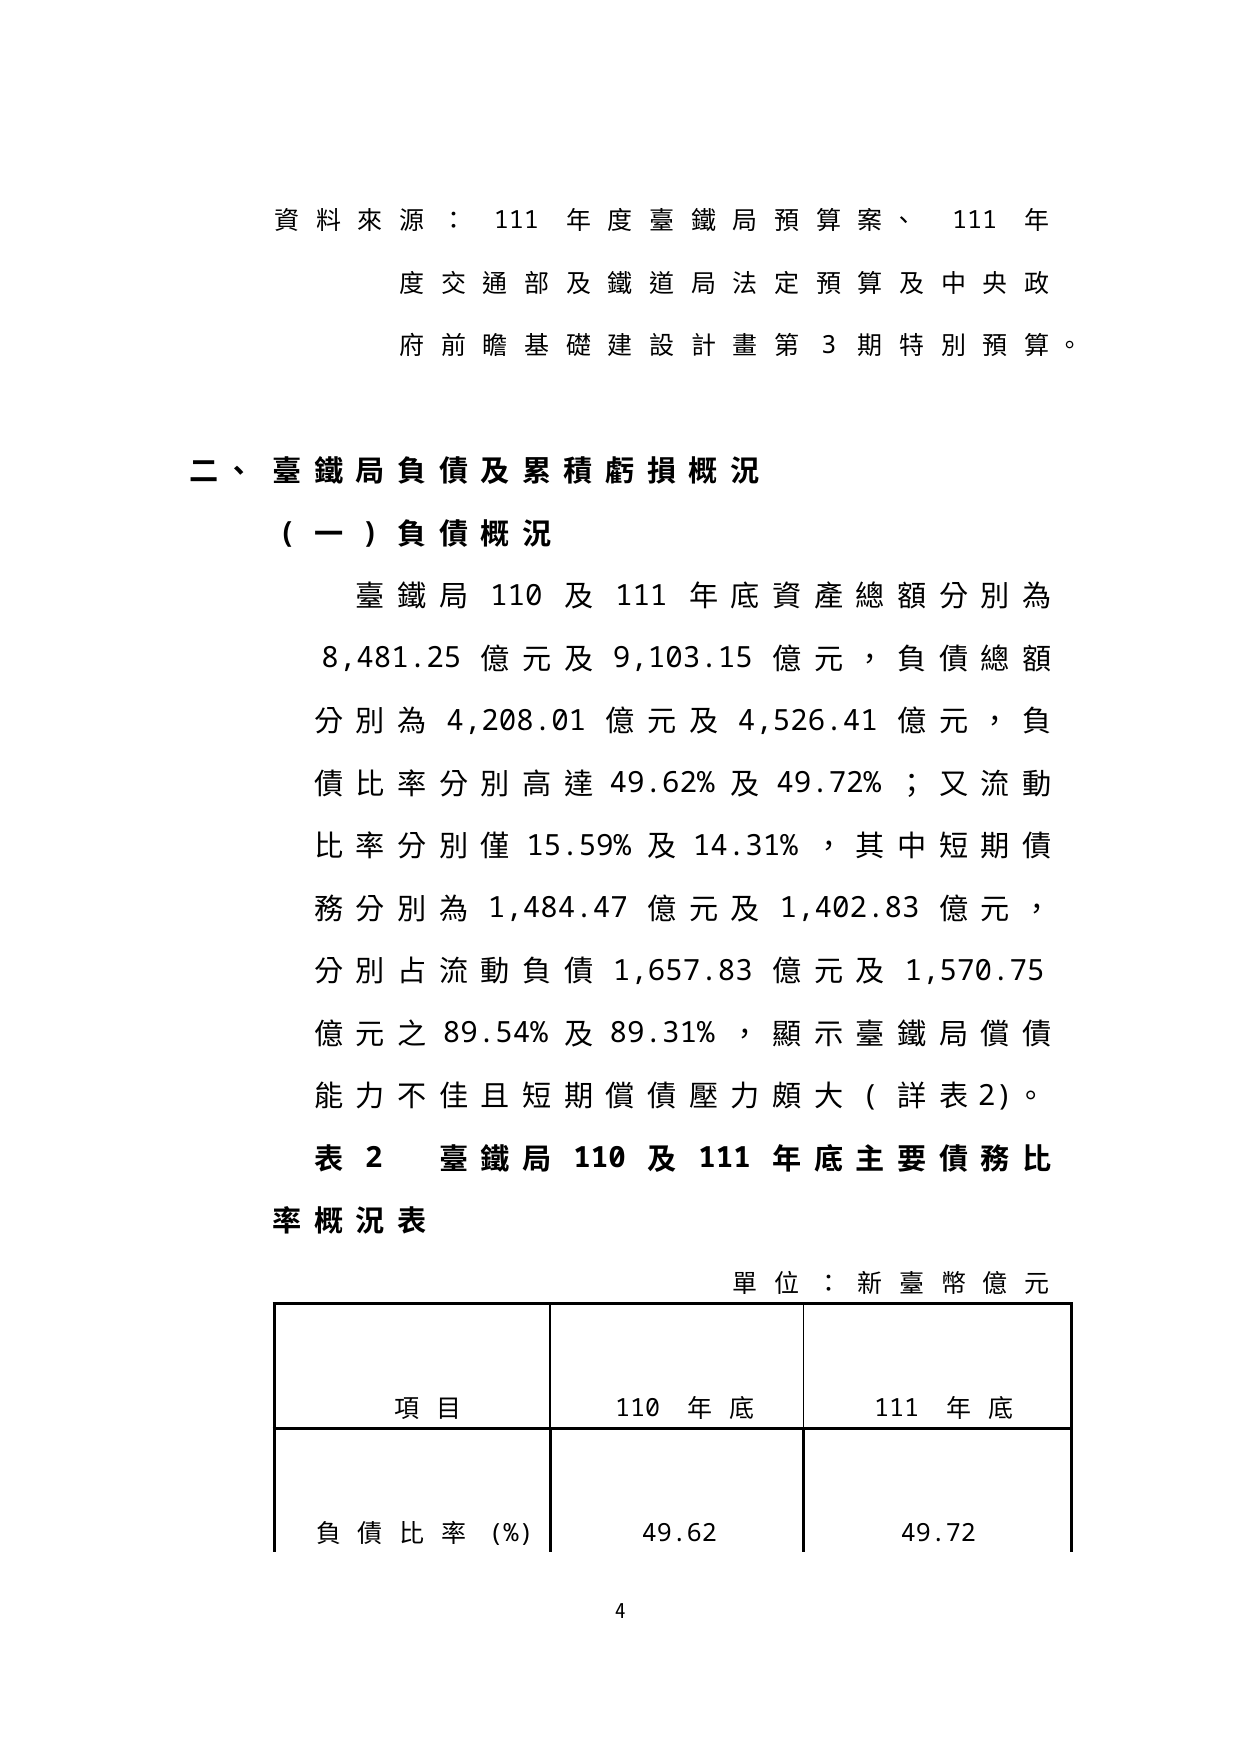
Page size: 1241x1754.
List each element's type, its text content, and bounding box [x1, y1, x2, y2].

text 單位：新臺幣億元 [183, 1240, 1058, 1302]
text 表2 臺鐵局110及111年底主要債務比率概況表 [242, 1115, 1058, 1240]
text (一)負債概況 [242, 490, 1058, 552]
table_header 項目 [276, 1305, 549, 1427]
table_header 110年底 [551, 1305, 803, 1427]
text 臺鐵局110及111年底資產總額分別為8,481.25億元及9,103.15億元，負債總額分別為4,208.01億元及4,526.41億元，負債比率分別高達49.62%及49.72%；又流動比率分別僅15.59%及14.31%，其中短期債務分別為1,484.47億元及1,402.83億元，分別占流動負債1,657.83億元及1,570.75億元之89.54%及89.31%，顯示臺鐵局償債能力不佳且短期償債壓力頗大(詳表2)。 [271, 552, 1058, 1115]
text 資料來源：111年度臺鐵局預算案、111年度交通部及鐵道局法定預算及中央政府前瞻基礎建設計畫第3期特別預算。 [237, 177, 1058, 365]
table_cell 負債比率(%) [276, 1430, 549, 1552]
table_header 111年底 [804, 1305, 1070, 1427]
table_cell 49.72 [805, 1430, 1070, 1552]
table_cell 49.62 [552, 1430, 802, 1552]
text 二、臺鐵局負債及累積虧損概況 [183, 427, 1058, 490]
